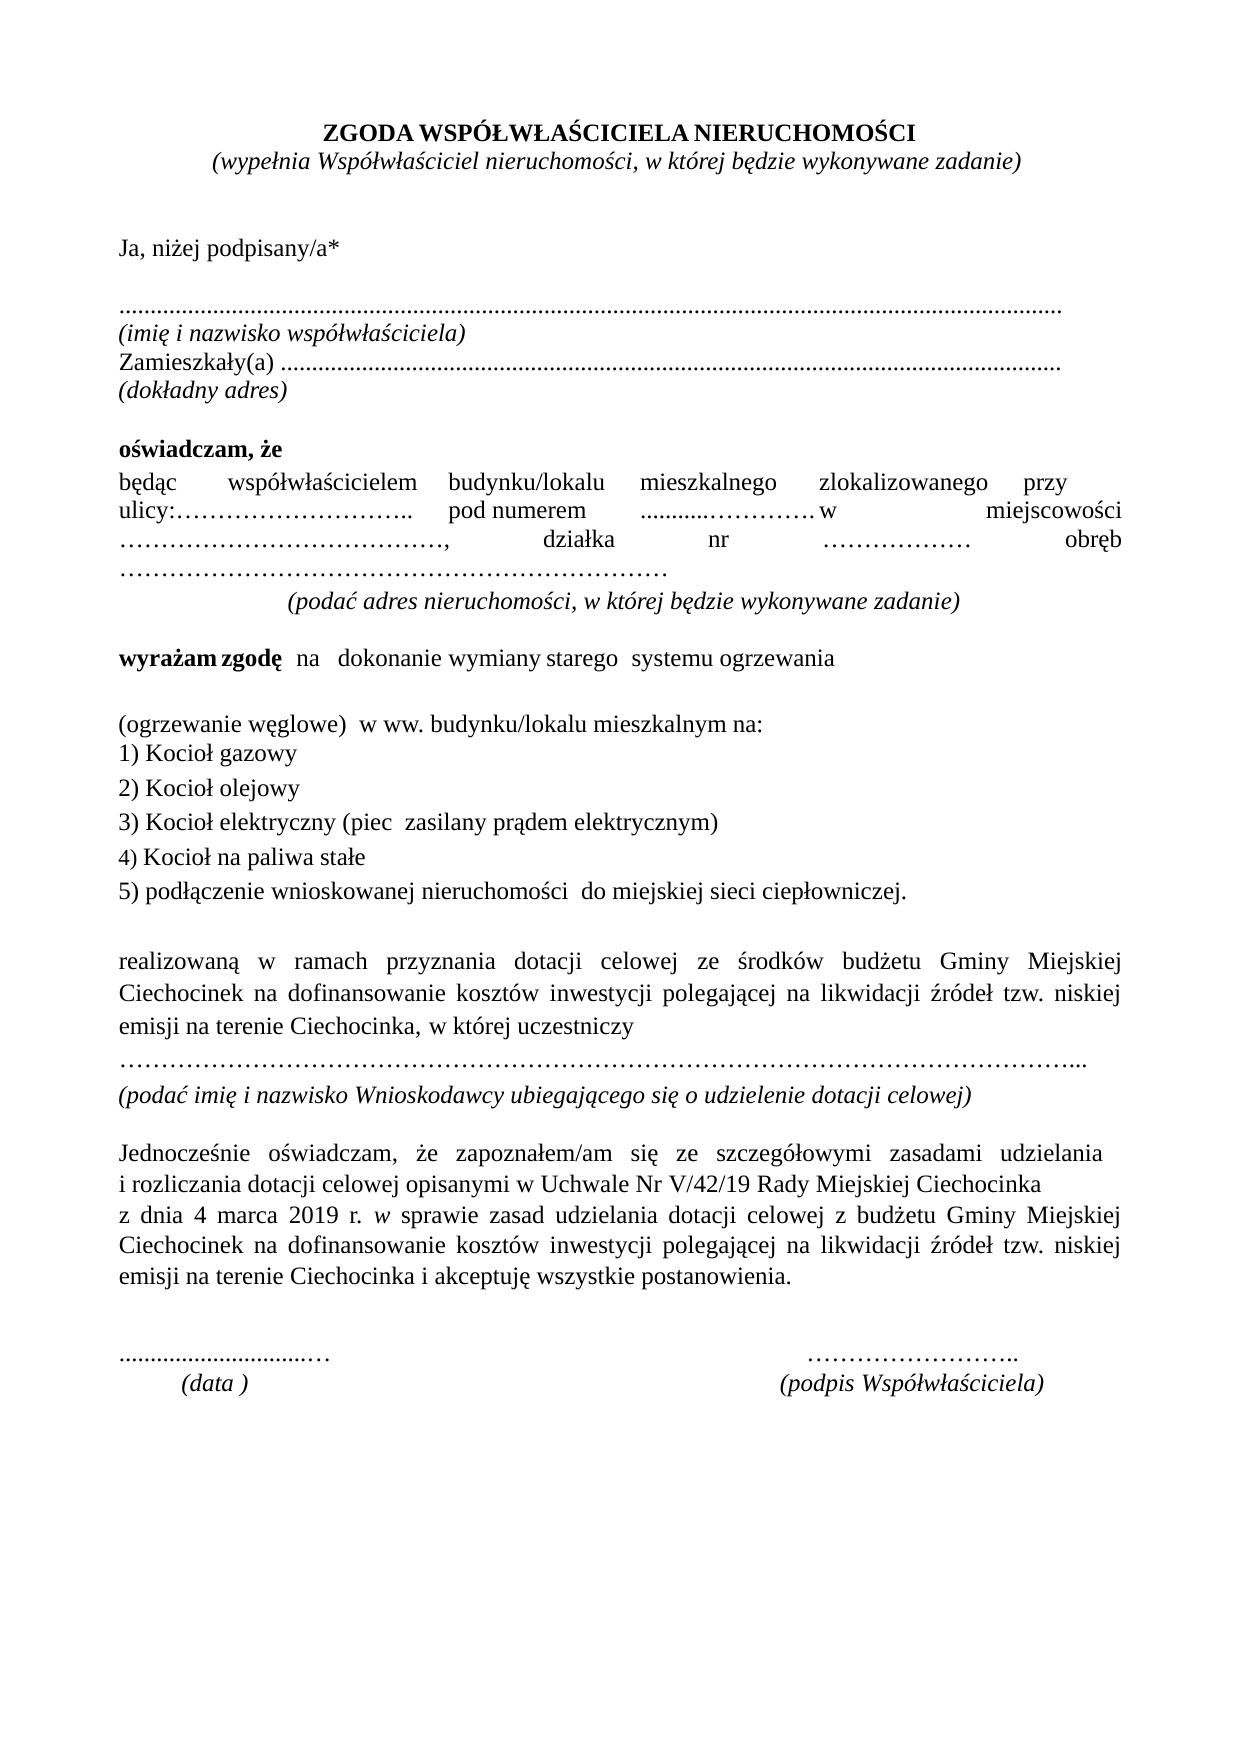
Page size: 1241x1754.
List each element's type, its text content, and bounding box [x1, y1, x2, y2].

text (wypełnia Współwłaściciel nieruchomości, w której będzie wykonywane zadanie) [118, 147, 1120, 175]
text będąc współwłaścicielem budynku/lokalu mieszkalnego zlokalizowanego przy ulicy:……………………….. pod numerem ...........…………. w miejscowości …………………………………, działka nr ……………… obręb ………………………………………………………… [118, 467, 1122, 582]
text 2) Kocioł olejowy [118, 773, 466, 802]
text realizowaną w ramach przyznania dotacji celowej ze środków budżetu Gminy Miejskiej Ciechocinek na dofinansowanie kosztów inwestycji polegającej na likwidacji źródeł tzw. niskiej emisji na terenie Ciechocinka, w której uczestniczy [118, 946, 1122, 1040]
text (data ) (podpis Współwłaściciela) [181, 1368, 1122, 1396]
text Jednocześnie oświadczam, że zapoznałem/am się ze szczegółowymi zasadami udzielania i rozliczania dotacji celowej opisanymi w Uchwale Nr V/42/19 Rady Miejskiej Ciechocinka [118, 1138, 1122, 1198]
text 4) Kocioł na paliwa stałe [118, 842, 1122, 871]
text (imię i nazwisko współwłaściciela) [118, 319, 1120, 347]
text z dnia 4 marca 2019 r. w sprawie zasad udzielania dotacji celowej z budżetu Gminy Miejskiej Ciechocinek na dofinansowanie kosztów inwestycji polegającej na likwidacji źródeł tzw. niskiej emisji na terenie Ciechocinka i akceptuję wszystkie postanowienia. [118, 1200, 1122, 1290]
text (podać imię i nazwisko Wnioskodawcy ubiegającego się o udzielenie dotacji celowej) [118, 1081, 1122, 1109]
text Ja, niżej podpisany/a* [118, 233, 1122, 261]
text (dokładny adres) [118, 376, 1120, 404]
text 5) podłączenie wnioskowanej nieruchomości do miejskiej sieci ciepłowniczej. [118, 876, 1122, 905]
text 1) Kocioł gazowy [118, 738, 466, 767]
text ……………………………………………………………………………………………………... [118, 1044, 1122, 1073]
text (ogrzewanie węglowe) w ww. budynku/lokalu mieszkalnym na: [118, 709, 1122, 738]
text Zamieszkały(a) ............................................................................................................................. [118, 347, 1122, 376]
text ZGODA WSPÓŁWŁAŚCICIELA NIERUCHOMOŚCI [118, 118, 1120, 147]
text ..............................… …………………….. [118, 1338, 1122, 1367]
text wyrażam zgodę na dokonanie wymiany starego systemu ogrzewania [118, 643, 1122, 672]
text ....................................................................................................................................................... [118, 290, 1122, 319]
text 3) Kocioł elektryczny (piec zasilany prądem elektrycznym) [118, 807, 1122, 836]
text (podać adres nieruchomości, w której będzie wykonywane zadanie) [287, 586, 1122, 614]
text oświadczam, że [118, 434, 1122, 462]
